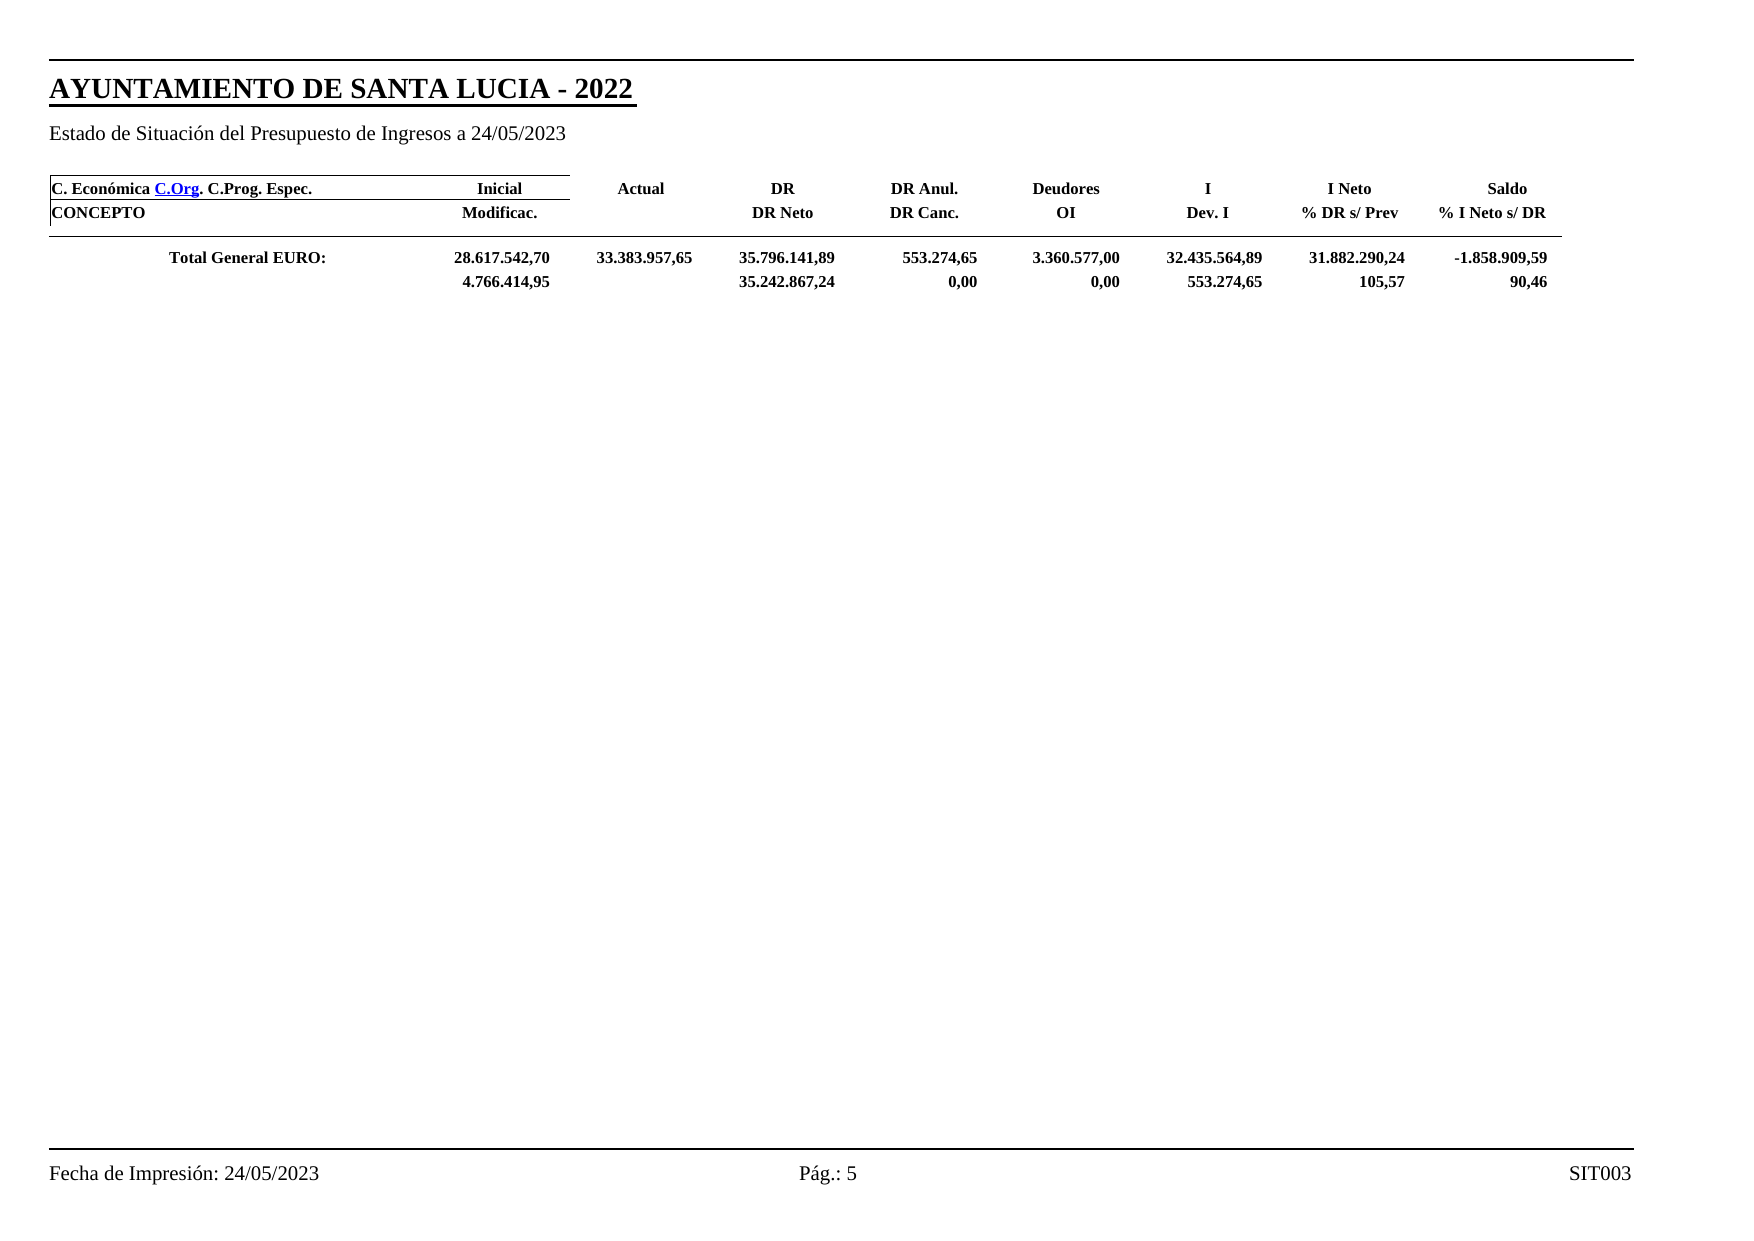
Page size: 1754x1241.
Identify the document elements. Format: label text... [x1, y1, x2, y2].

table_cell % DR s/ Prev [1278, 199, 1420, 226]
table_cell DR Canc. [853, 199, 995, 226]
text Fecha de Impresión: 24/05/2023 Pág.: 5 SIT003 [49, 1162, 1634, 1184]
table_cell CONCEPTO [51, 200, 428, 226]
text AYUNTAMIENTO DE SANTA LUCIA - 2022 [49, 77, 1634, 103]
table_cell [570, 199, 711, 226]
table_header Actual [570, 175, 711, 198]
table_header C. Económica C.Org. C.Prog. Espec. [51, 176, 428, 198]
text Estado de Situación del Presupuesto de Ingresos a 24/05/2023 [49, 122, 1634, 144]
table_cell % I Neto s/ DR [1420, 199, 1634, 226]
table_header DR Anul. [853, 175, 995, 198]
table_header I [1137, 175, 1278, 198]
table_header Inicial [429, 176, 570, 198]
table_cell Modificac. [429, 200, 570, 226]
text Total General EURO: 28.617.542,70 33.383.957,65 35.796.141,89 553.274,65 3.360.577,00 32.435.564,89 31.882.290,24 -1.858.909,59 [169, 250, 1634, 267]
table_cell DR Neto [711, 199, 853, 226]
table_cell OI [995, 199, 1137, 226]
table_header I Neto [1278, 175, 1420, 198]
text 4.766.414,95 35.242.867,24 0,00 0,00 553.274,65 105,57 90,46 [461, 273, 1634, 291]
table_header DR [711, 175, 853, 198]
table_header Deudores [995, 175, 1137, 198]
table_cell Dev. I [1137, 199, 1278, 226]
table_header Saldo [1420, 175, 1634, 198]
